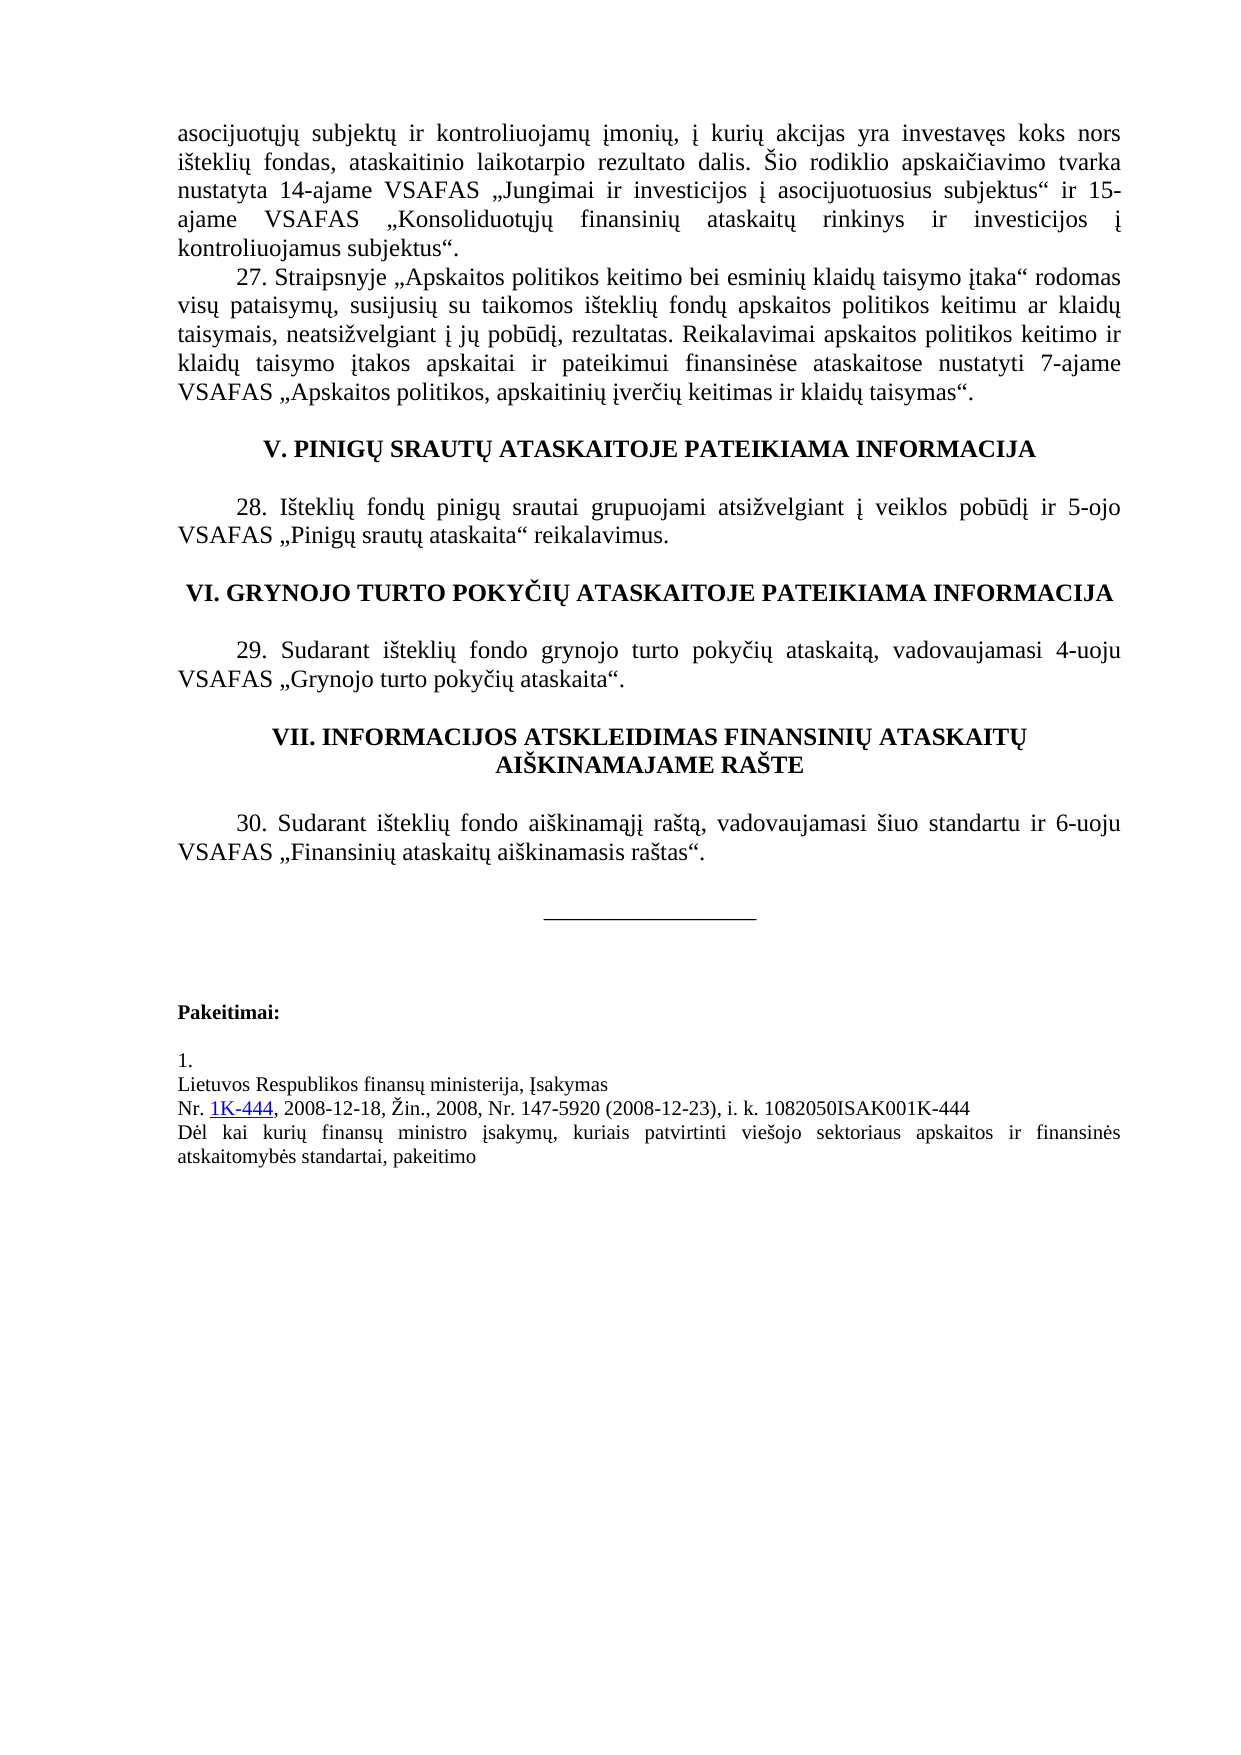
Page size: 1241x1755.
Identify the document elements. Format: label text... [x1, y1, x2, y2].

text 29. Sudarant išteklių fondo grynojo turto pokyčių ataskaitą, vadovaujamasi 4-uoju VSAFAS „Grynojo turto pokyčių ataskaita“. [177, 636, 1122, 693]
text 28. Išteklių fondų pinigų srautai grupuojami atsižvelgiant į veiklos pobūdį ir 5-ojo VSAFAS „Pinigų srautų ataskaita“ reikalavimus. [177, 492, 1122, 549]
text _________________ [177, 894, 1122, 923]
text 30. Sudarant išteklių fondo aiškinamąjį raštą, vadovaujamasi šiuo standartu ir 6-uoju VSAFAS „Finansinių ataskaitų aiškinamasis raštas“. [177, 808, 1122, 866]
text Pakeitimai: [177, 1000, 1122, 1024]
text VI. GRYNOJO TURTO POKYČIŲ ATASKAITOJE PATEIKIAMA INFORMACIJA [177, 578, 1122, 607]
text asocijuotųjų subjektų ir kontroliuojamų įmonių, į kurių akcijas yra investavęs koks nors išteklių fondas, ataskaitinio laikotarpio rezultato dalis. Šio rodiklio apskaičiavimo tvarka nustatyta 14-ajame VSAFAS „Jungimai ir investicijos į asocijuotuosius subjektus“ ir 15-ajame VSAFAS „Konsoliduotųjų finansinių ataskaitų rinkinys ir investicijos į kontroliuojamus subjektus“. [177, 118, 1122, 262]
text VII. INFORMACIJOS ATSKLEIDIMAS FINANSINIŲ ATASKAITŲ AIŠKINAMAJAME RAŠTE [177, 722, 1122, 779]
text Dėl kai kurių finansų ministro įsakymų, kuriais patvirtinti viešojo sektoriaus apskaitos ir finansinės atskaitomybės standartai, pakeitimo [177, 1120, 1122, 1168]
text Nr. 1K-444, 2008-12-18, Žin., 2008, Nr. 147-5920 (2008-12-23), i. k. 1082050ISAK001K-444 [177, 1096, 1122, 1120]
text 27. Straipsnyje „Apskaitos politikos keitimo bei esminių klaidų taisymo įtaka“ rodomas visų pataisymų, susijusių su taikomos išteklių fondų apskaitos politikos keitimu ar klaidų taisymais, neatsižvelgiant į jų pobūdį, rezultatas. Reikalavimai apskaitos politikos keitimo ir klaidų taisymo įtakos apskaitai ir pateikimui finansinėse ataskaitose nustatyti 7-ajame VSAFAS „Apskaitos politikos, apskaitinių įverčių keitimas ir klaidų taisymas“. [177, 262, 1122, 406]
text 1. [177, 1048, 1122, 1072]
text V. PINIGŲ SRAUTŲ ATASKAITOJE PATEIKIAMA INFORMACIJA [177, 434, 1122, 463]
text Lietuvos Respublikos finansų ministerija, Įsakymas [177, 1072, 1122, 1096]
